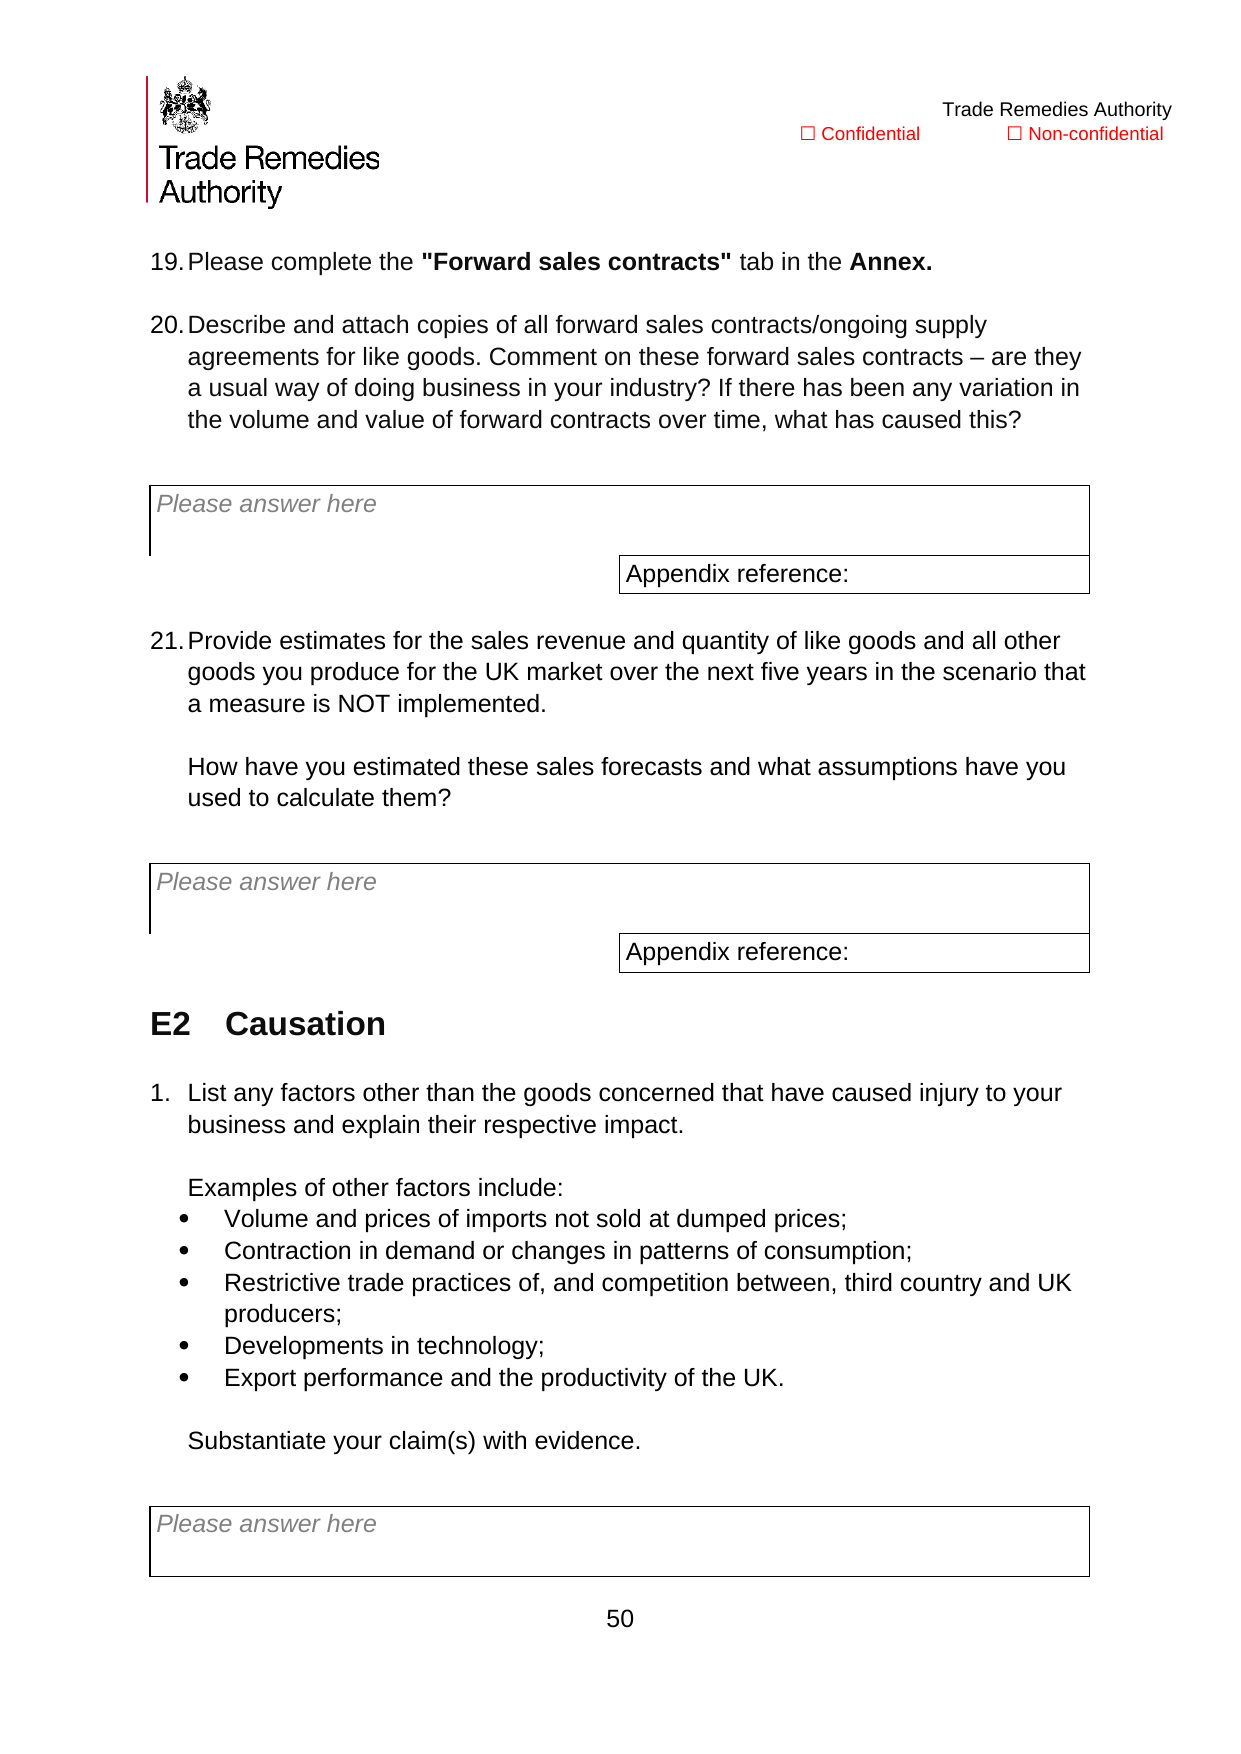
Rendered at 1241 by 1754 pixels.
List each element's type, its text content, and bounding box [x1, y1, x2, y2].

table_cell [150, 934, 619, 972]
list Volume and prices of imports not sold at dumped prices; [179, 1204, 1090, 1233]
list How have you estimated these sales forecasts and what assumptions have you used to calculate them? [187, 752, 1090, 812]
subtitle E2 Causation [150, 1004, 1090, 1043]
table_cell Appendix reference: [620, 934, 1089, 972]
list Restrictive trade practices of, and competition between, third country and UK producers; [179, 1268, 1090, 1328]
list Substantiate your claim(s) with evidence. [187, 1426, 1090, 1486]
list Provide estimates for the sales revenue and quantity of like goods and all other goods you produce for the UK market over the next five years in the scenario that a measure is NOT implemented. [150, 626, 1090, 749]
table_header Please answer here [151, 864, 1089, 933]
table_header Please answer here [151, 1507, 1089, 1576]
list Contraction in demand or changes in patterns of consumption; [179, 1236, 1090, 1265]
table_cell [150, 556, 619, 593]
list Developments in technology; [179, 1331, 1090, 1360]
list Please complete the "Forward sales contracts" tab in the Annex. [150, 247, 1090, 307]
table_cell Appendix reference: [620, 556, 1089, 593]
list Describe and attach copies of all forward sales contracts/ongoing supply agreements for like goods. Comment on these forward sales contracts – are they a usual way of doing business in your industry? If there has been any variation in the volume and value of forward contracts over time, what has caused this? [150, 310, 1090, 465]
list Export performance and the productivity of the UK. [179, 1362, 1090, 1391]
list List any factors other than the goods concerned that have caused injury to your business and explain their respective impact. [150, 1078, 1090, 1138]
table_header Please answer here [151, 486, 1089, 554]
list Examples of other factors include: [187, 1173, 1090, 1201]
